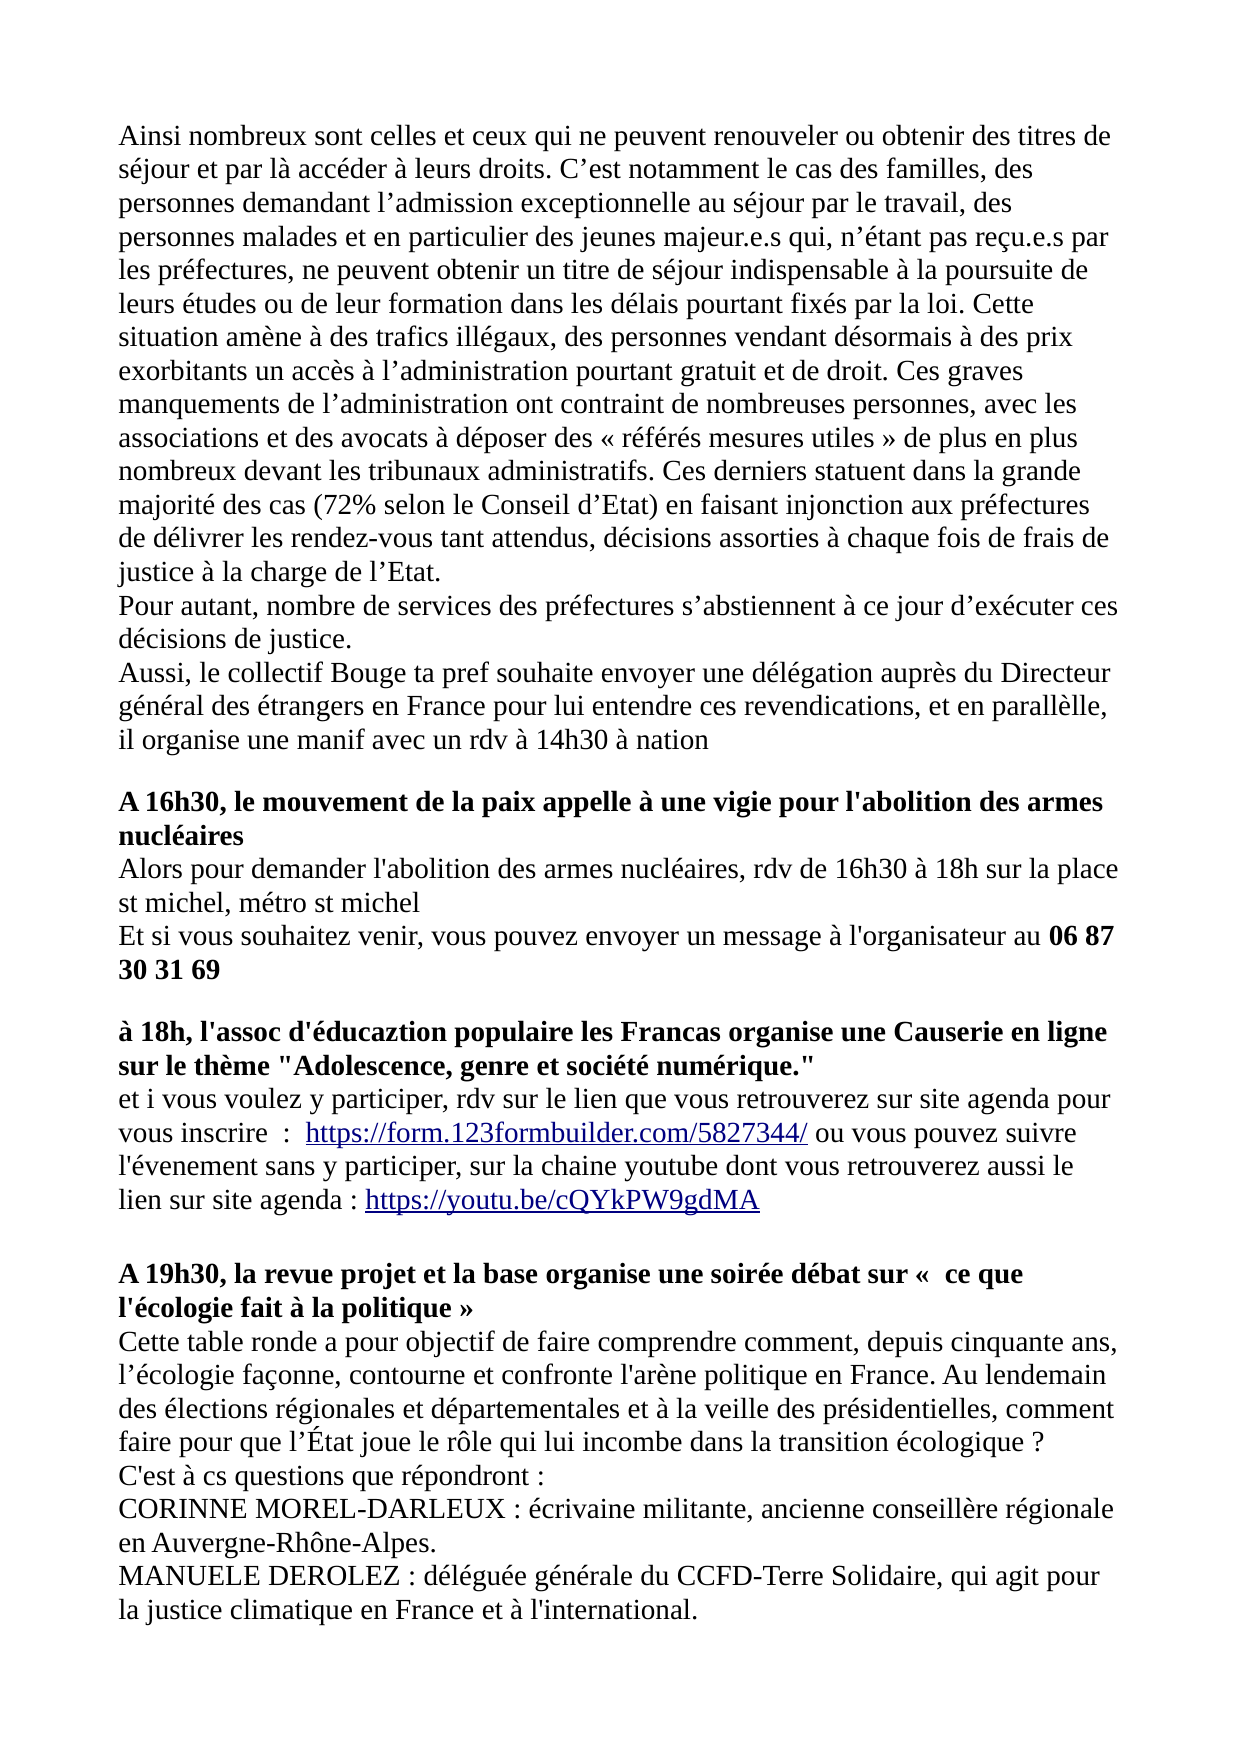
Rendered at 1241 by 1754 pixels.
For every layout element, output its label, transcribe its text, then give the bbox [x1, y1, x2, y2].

text Aussi, le collectif Bouge ta pref souhaite envoyer une délégation auprès du Directeur général des étrangers en France pour lui entendre ces revendications, et en parallèlle, il organise une manif avec un rdv à 14h30 à nation [118, 655, 1122, 755]
text Ainsi nombreux sont celles et ceux qui ne peuvent renouveler ou obtenir des titres de séjour et par là accéder à leurs droits. C’est notamment le cas des familles, des personnes demandant l’admission exceptionnelle au séjour par le travail, des personnes malades et en particulier des jeunes majeur.e.s qui, n’étant pas reçu.e.s par les préfectures, ne peuvent obtenir un titre de séjour indispensable à la poursuite de leurs études ou de leur formation dans les délais pourtant fixés par la loi. Cette situation amène à des trafics illégaux, des personnes vendant désormais à des prix exorbitants un accès à l’administration pourtant gratuit et de droit. Ces graves manquements de l’administration ont contraint de nombreuses personnes, avec les associations et des avocats à déposer des « référés mesures utiles » de plus en plus nombreux devant les tribunaux administratifs. Ces derniers statuent dans la grande majorité des cas (72% selon le Conseil d’Etat) en faisant injonction aux préfectures de délivrer les rendez-vous tant attendus, décisions assorties à chaque fois de frais de justice à la charge de l’Etat. [118, 118, 1122, 588]
text Alors pour demander l'abolition des armes nucléaires, rdv de 16h30 à 18h sur la place st michel, métro st michel [118, 851, 1122, 918]
text Pour autant, nombre de services des préfectures s’abstiennent à ce jour d’exécuter ces décisions de justice. [118, 588, 1122, 655]
text A 19h30, la revue projet et la base organise une soirée débat sur « ce que l'écologie fait à la politique » [118, 1257, 1122, 1324]
text Cette table ronde a pour objectif de faire comprendre comment, depuis cinquante ans, l’écologie façonne, contourne et confronte l'arène politique en France. Au lendemain des élections régionales et départementales et à la veille des présidentielles, comment faire pour que l’État joue le rôle qui lui incombe dans la transition écologique ? [118, 1324, 1122, 1458]
text et i vous voulez y participer, rdv sur le lien que vous retrouverez sur site agenda pour vous inscrire : https://form.123formbuilder.com/5827344/ ou vous pouvez suivre l'évenement sans y participer, sur la chaine youtube dont vous retrouverez aussi le lien sur site agenda : https://youtu.be/cQYkPW9gdMA [118, 1081, 1122, 1215]
text C'est à cs questions que répondront : [118, 1458, 1122, 1491]
text CORINNE MOREL-DARLEUX : écrivaine militante, ancienne conseillère régionale en Auvergne-Rhône-Alpes. [118, 1491, 1122, 1558]
text A 16h30, le mouvement de la paix appelle à une vigie pour l'abolition des armes nucléaires [118, 784, 1122, 851]
text Et si vous souhaitez venir, vous pouvez envoyer un message à l'organisateur au 06 87 30 31 69 [118, 918, 1122, 985]
text MANUELE DEROLEZ : déléguée générale du CCFD-Terre Solidaire, qui agit pour la justice climatique en France et à l'international. [118, 1558, 1122, 1626]
text à 18h, l'assoc d'éducaztion populaire les Francas organise une Causerie en ligne sur le thème "Adolescence, genre et société numérique." [118, 1014, 1122, 1081]
